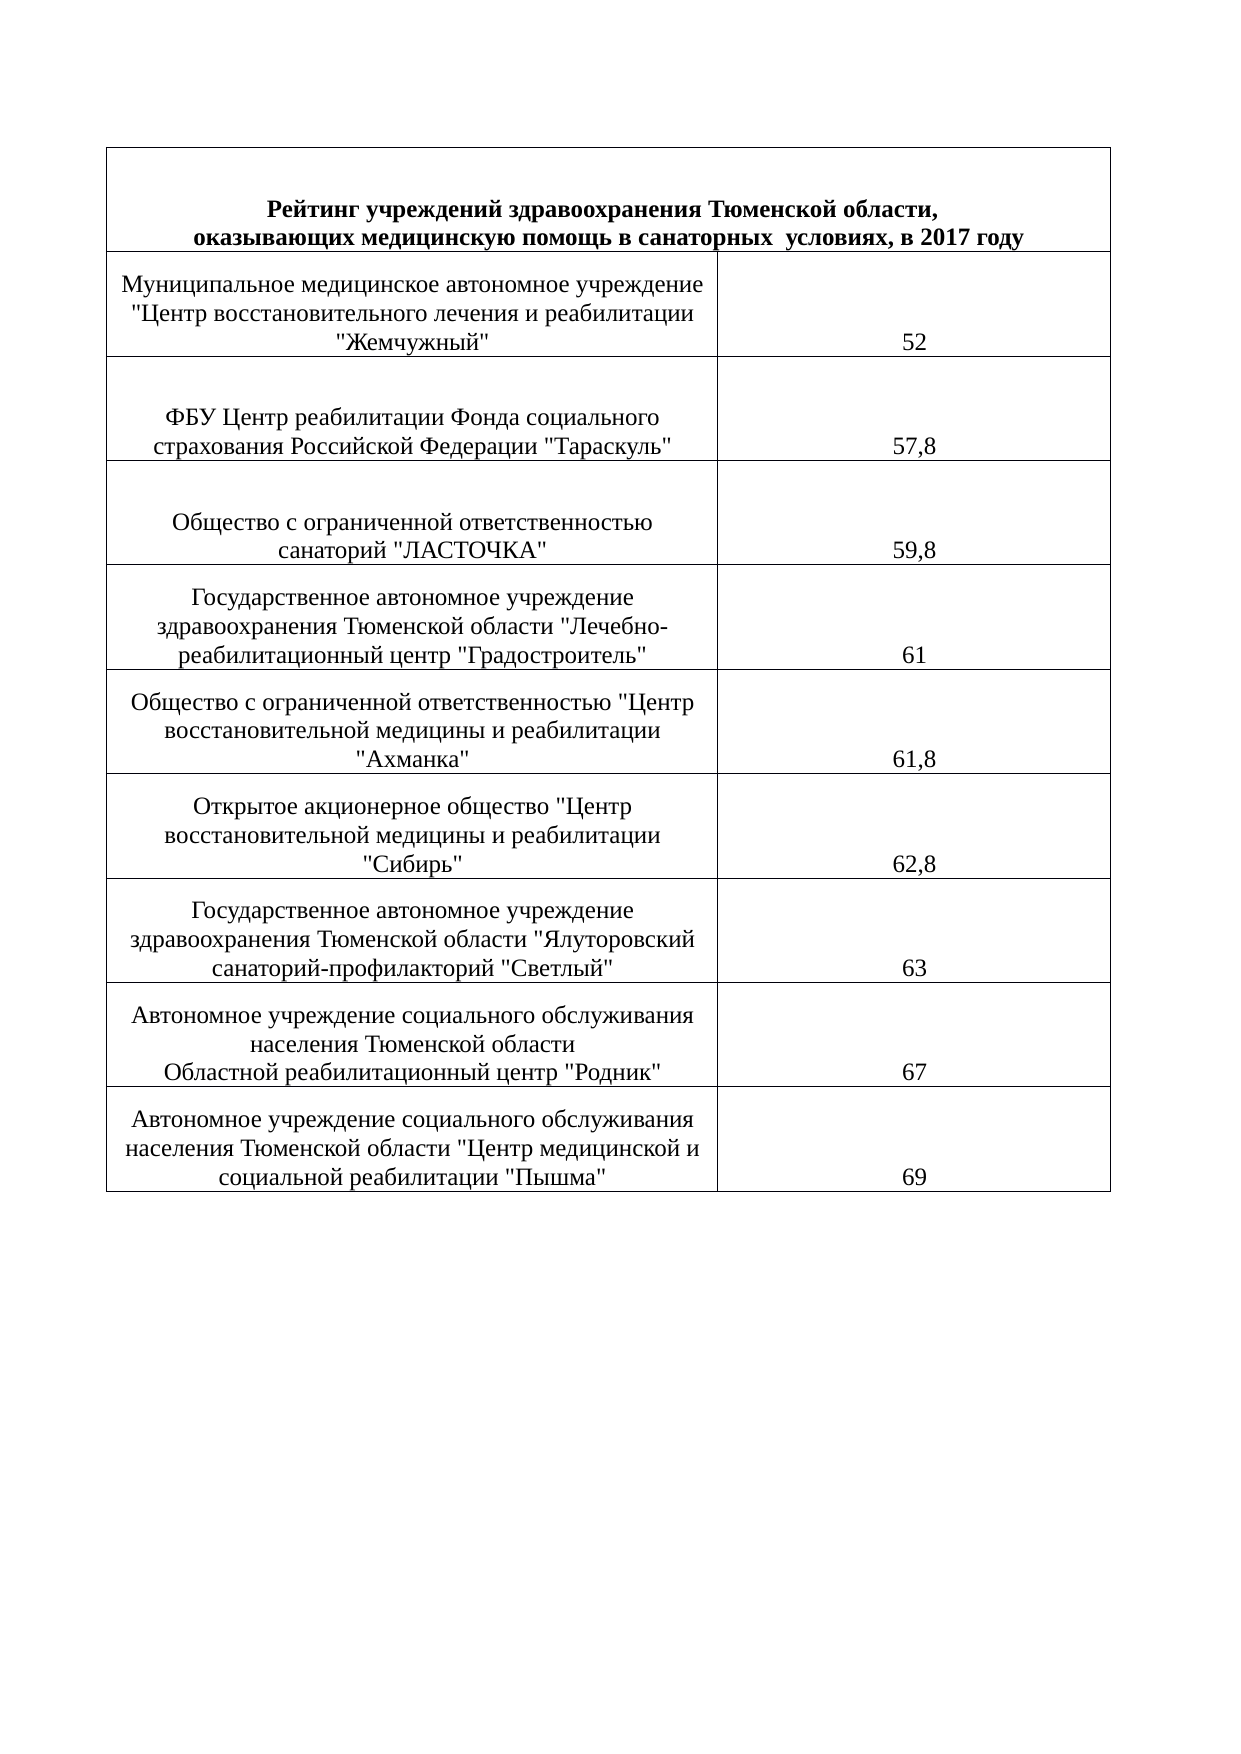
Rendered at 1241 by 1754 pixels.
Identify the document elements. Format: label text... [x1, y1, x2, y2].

table_cell 62,8 [718, 774, 1110, 877]
table_cell Автономное учреждение социального обслуживания населения Тюменской области Областной реабилитационный центр "Родник" [107, 983, 717, 1086]
table_cell 63 [718, 879, 1110, 982]
table_cell 69 [718, 1087, 1110, 1191]
table_cell Муниципальное медицинское автономное учреждение "Центр восстановительного лечения и реабилитации "Жемчужный" [107, 252, 717, 356]
table_cell Общество с ограниченной ответственностью санаторий "ЛАСТОЧКА" [107, 461, 717, 564]
table_cell Государственное автономное учреждение здравоохранения Тюменской области "Ялуторовский санаторий-профилакторий "Светлый" [107, 879, 717, 982]
table_cell Открытое акционерное общество "Центр восстановительной медицины и реабилитации "Сибирь" [107, 774, 717, 877]
table_cell ФБУ Центр реабилитации Фонда социального страхования Российской Федерации "Тараскуль" [107, 357, 717, 460]
table_cell Общество с ограниченной ответственностью "Центр восстановительной медицины и реабилитации "Ахманка" [107, 670, 717, 773]
table_cell 57,8 [718, 357, 1110, 460]
table_header Рейтинг учреждений здравоохранения Тюменской области, оказывающих медицинскую помощь в санаторных условиях, в 2017 году [107, 148, 1110, 251]
table_cell 67 [718, 983, 1110, 1086]
table_cell 61 [718, 565, 1110, 669]
table_cell 59,8 [718, 461, 1110, 564]
table_cell Автономное учреждение социального обслуживания населения Тюменской области "Центр медицинской и социальной реабилитации "Пышма" [107, 1087, 717, 1191]
table_cell Государственное автономное учреждение здравоохранения Тюменской области "Лечебно-реабилитационный центр "Градостроитель" [107, 565, 717, 669]
table_cell 52 [718, 252, 1110, 356]
table_cell 61,8 [718, 670, 1110, 773]
